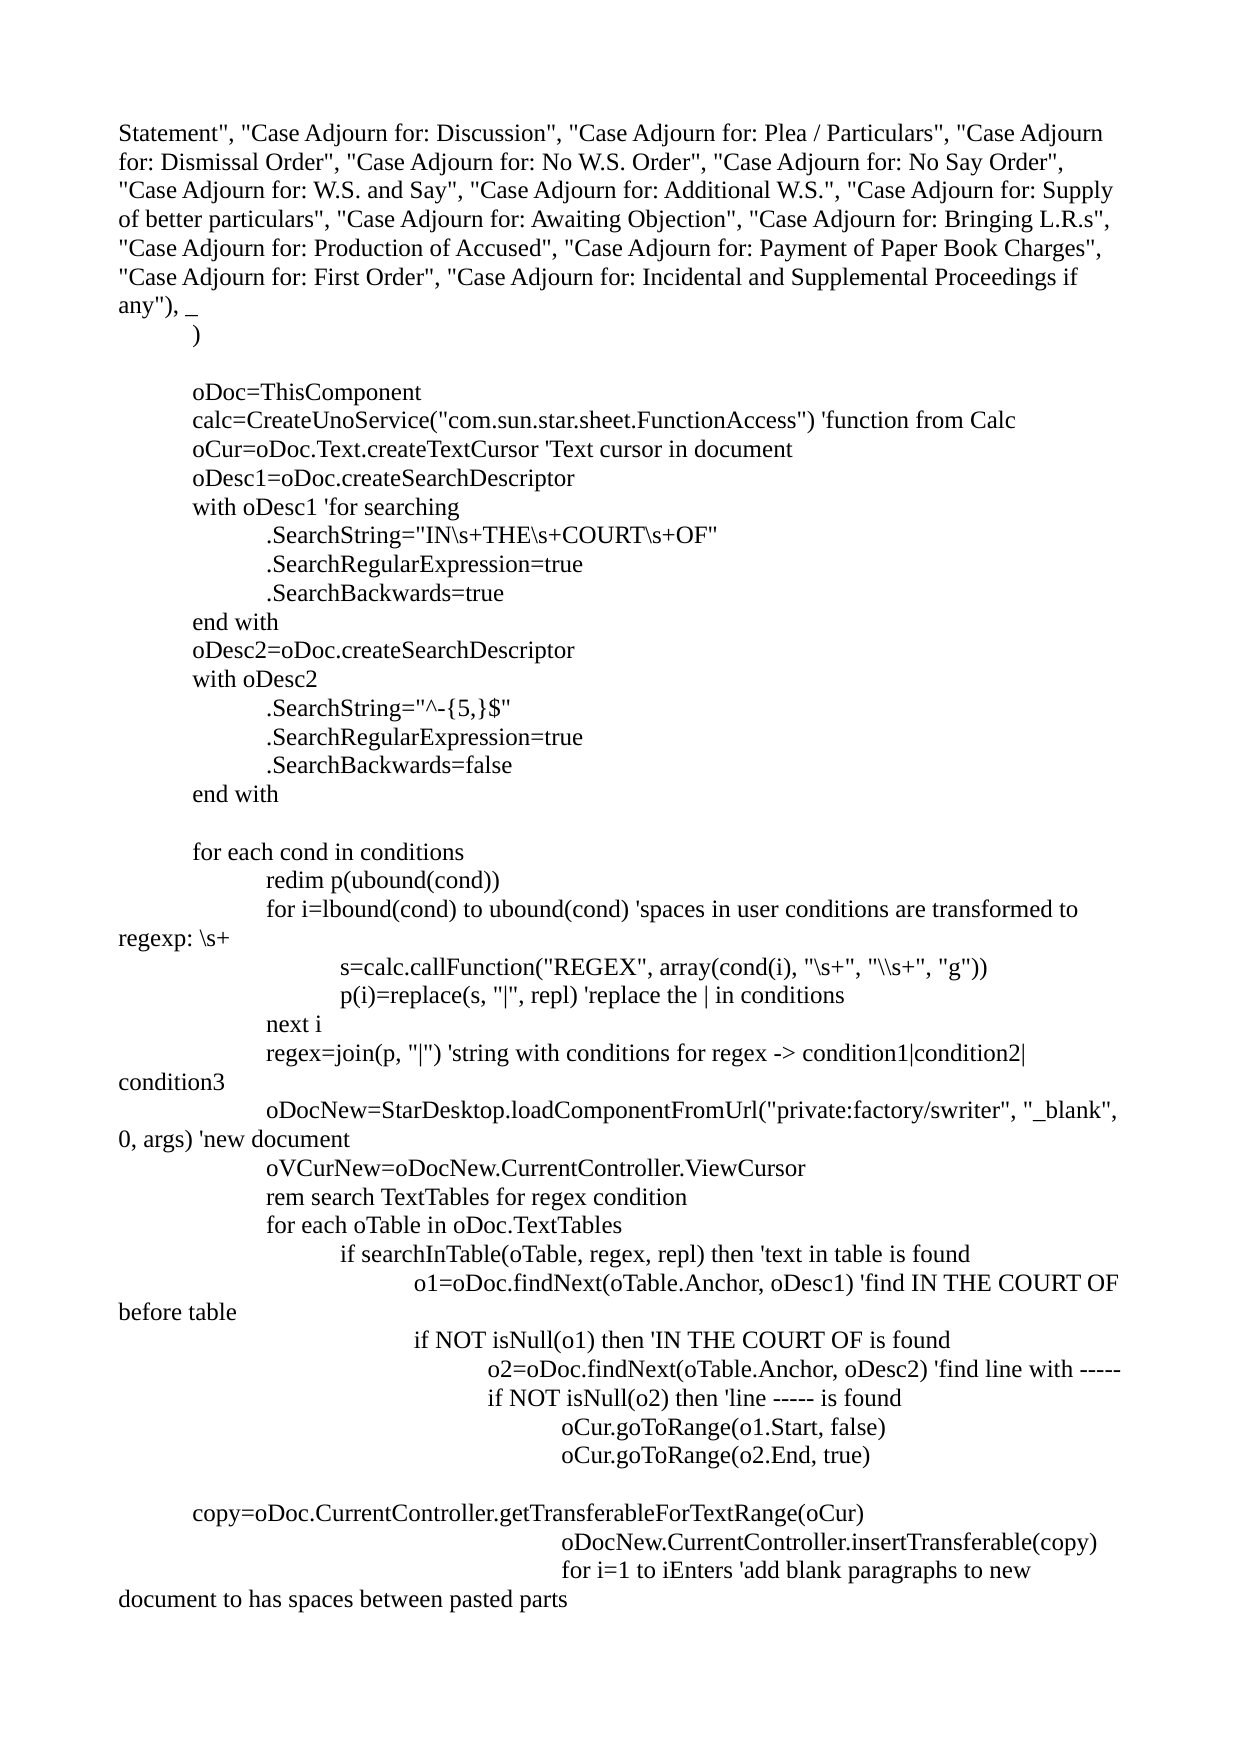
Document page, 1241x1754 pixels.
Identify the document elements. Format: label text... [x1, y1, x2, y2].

text p(i)=replace(s, "|", repl) 'replace the | in conditions [118, 981, 1122, 1009]
text oDoc=ThisComponent [118, 377, 1122, 406]
text if NOT isNull(o1) then 'IN THE COURT OF is found [118, 1326, 1122, 1354]
text oDesc1=oDoc.createSearchDescriptor [118, 463, 1122, 492]
text s=calc.callFunction("REGEX", array(cond(i), "\s+", "\\s+", "g")) [118, 952, 1122, 981]
text oCur.goToRange(o2.End, true) [118, 1441, 1122, 1469]
text oCur.goToRange(o1.Start, false) [118, 1412, 1122, 1441]
text Statement", "Case Adjourn for: Discussion", "Case Adjourn for: Plea / Particulars", "Case Adjourn for: Dismissal Order", "Case Adjourn for: No W.S. Order", "Case Adjourn for: No Say Order", "Case Adjourn for: W.S. and Say", "Case Adjourn for: Additional W.S.", "Case Adjourn for: Supply of better particulars", "Case Adjourn for: Awaiting Objection", "Case Adjourn for: Bringing L.R.s", "Case Adjourn for: Production of Accused", "Case Adjourn for: Payment of Paper Book Charges", "Case Adjourn for: First Order", "Case Adjourn for: Incidental and Supplemental Proceedings if any"), _ [118, 118, 1122, 319]
text .SearchBackwards=true [118, 578, 1122, 607]
text regex=join(p, "|") 'string with conditions for regex -> condition1|condition2|condition3 [118, 1038, 1122, 1096]
text oDesc2=oDoc.createSearchDescriptor [118, 636, 1122, 664]
text for i=1 to iEnters 'add blank paragraphs to new document to has spaces between pasted parts [118, 1556, 1122, 1613]
text if searchInTable(oTable, regex, repl) then 'text in table is found [118, 1239, 1122, 1268]
text .SearchString="IN\s+THE\s+COURT\s+OF" [118, 521, 1122, 549]
text oDocNew=StarDesktop.loadComponentFromUrl("private:factory/swriter", "_blank", 0, args) 'new document [118, 1096, 1122, 1153]
text rem search TextTables for regex condition [118, 1182, 1122, 1211]
text copy=oDoc.CurrentController.getTransferableForTextRange(oCur) [118, 1469, 1122, 1527]
text ) [118, 319, 1122, 348]
text end with [118, 779, 1122, 808]
text o1=oDoc.findNext(oTable.Anchor, oDesc1) 'find IN THE COURT OF before table [118, 1268, 1122, 1326]
text oCur=oDoc.Text.createTextCursor 'Text cursor in document [118, 434, 1122, 463]
text redim p(ubound(cond)) [118, 866, 1122, 894]
text for each oTable in oDoc.TextTables [118, 1211, 1122, 1239]
text .SearchBackwards=false [118, 751, 1122, 779]
text .SearchRegularExpression=true [118, 722, 1122, 751]
text for each cond in conditions [118, 837, 1122, 866]
text .SearchString="^-{5,}$" [118, 693, 1122, 722]
text if NOT isNull(o2) then 'line ----- is found [118, 1383, 1122, 1412]
text next i [118, 1009, 1122, 1038]
text calc=CreateUnoService("com.sun.star.sheet.FunctionAccess") 'function from Calc [118, 406, 1122, 434]
text end with [118, 607, 1122, 636]
text oVCurNew=oDocNew.CurrentController.ViewCursor [118, 1153, 1122, 1182]
text .SearchRegularExpression=true [118, 549, 1122, 578]
text for i=lbound(cond) to ubound(cond) 'spaces in user conditions are transformed to regexp: \s+ [118, 894, 1122, 952]
text with oDesc2 [118, 664, 1122, 693]
text with oDesc1 'for searching [118, 492, 1122, 521]
text oDocNew.CurrentController.insertTransferable(copy) [118, 1527, 1122, 1556]
text o2=oDoc.findNext(oTable.Anchor, oDesc2) 'find line with ----- [118, 1354, 1122, 1383]
